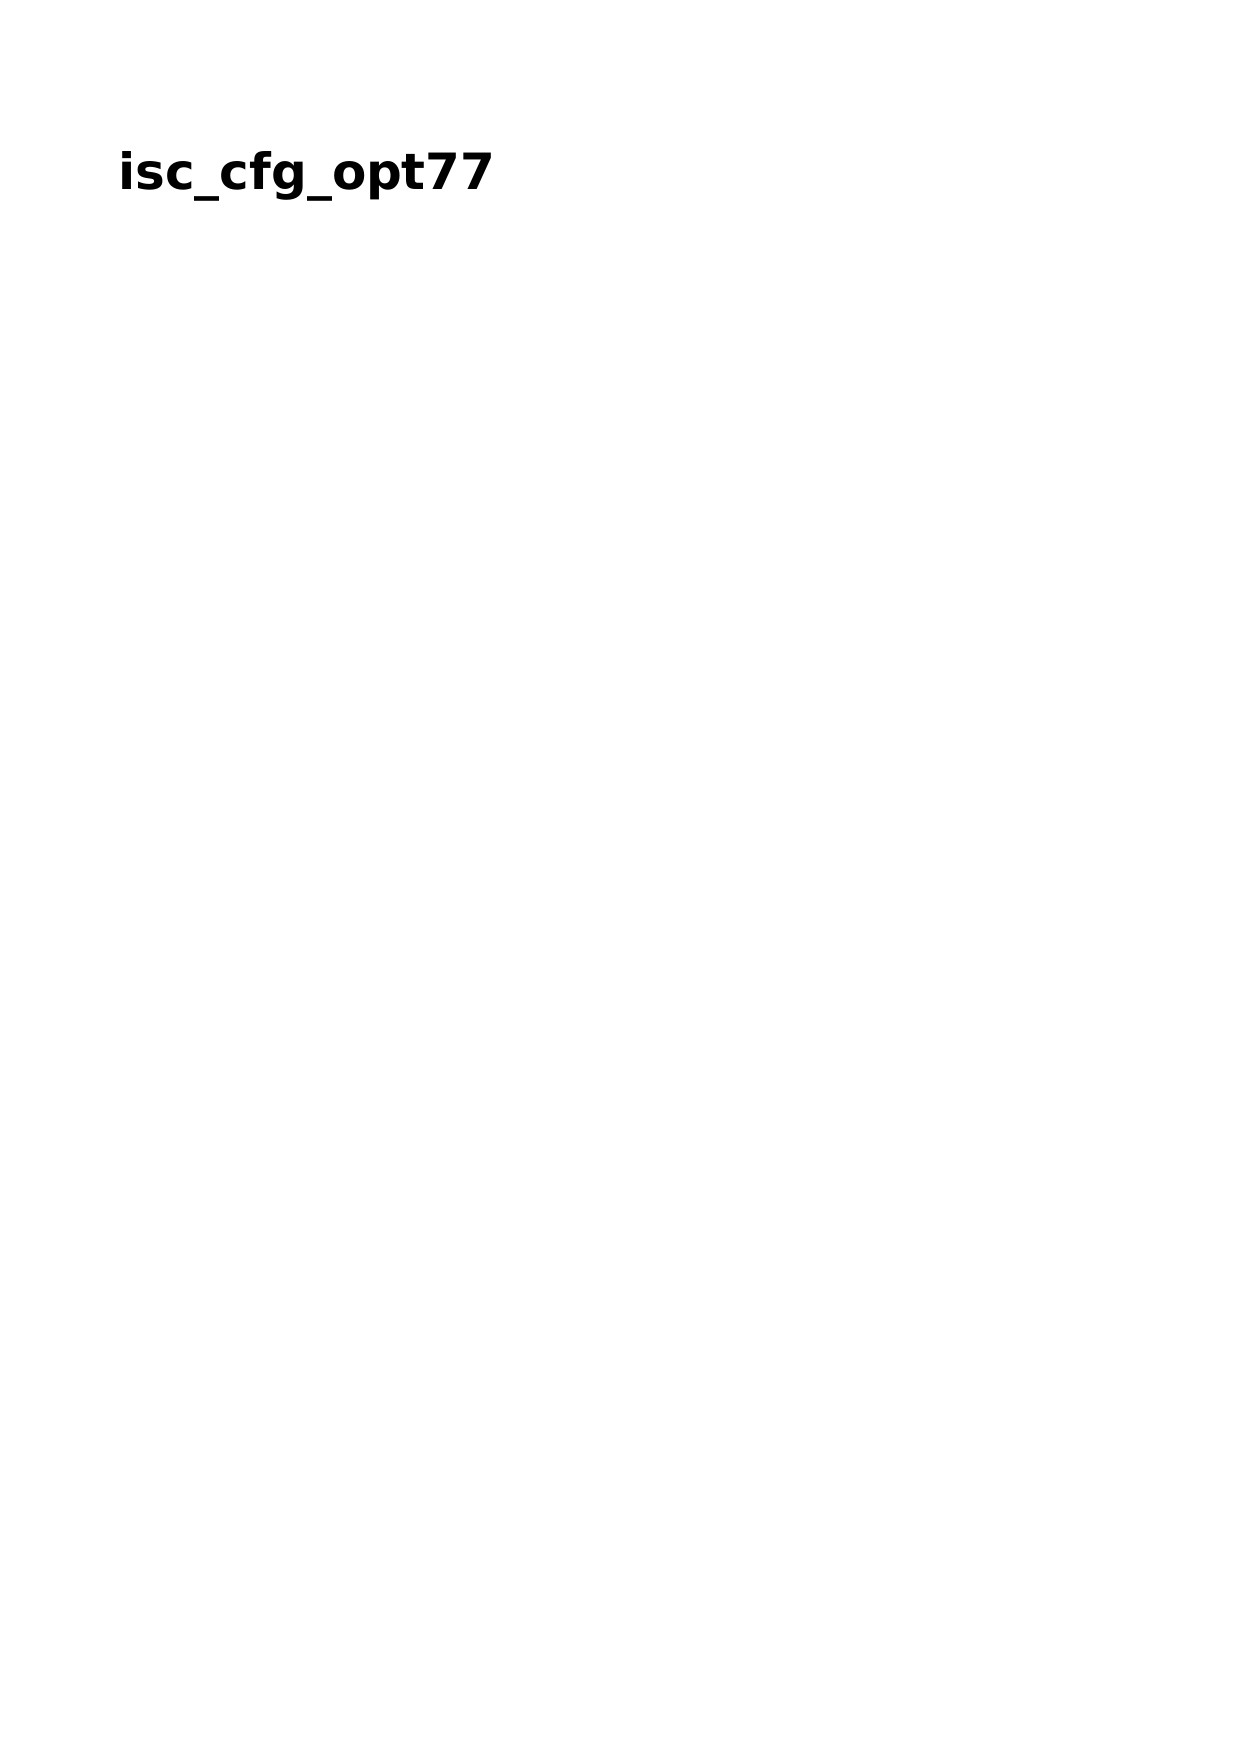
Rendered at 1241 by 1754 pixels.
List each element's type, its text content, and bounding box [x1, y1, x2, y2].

subtitle isc_cfg_opt77 [118, 143, 1122, 201]
